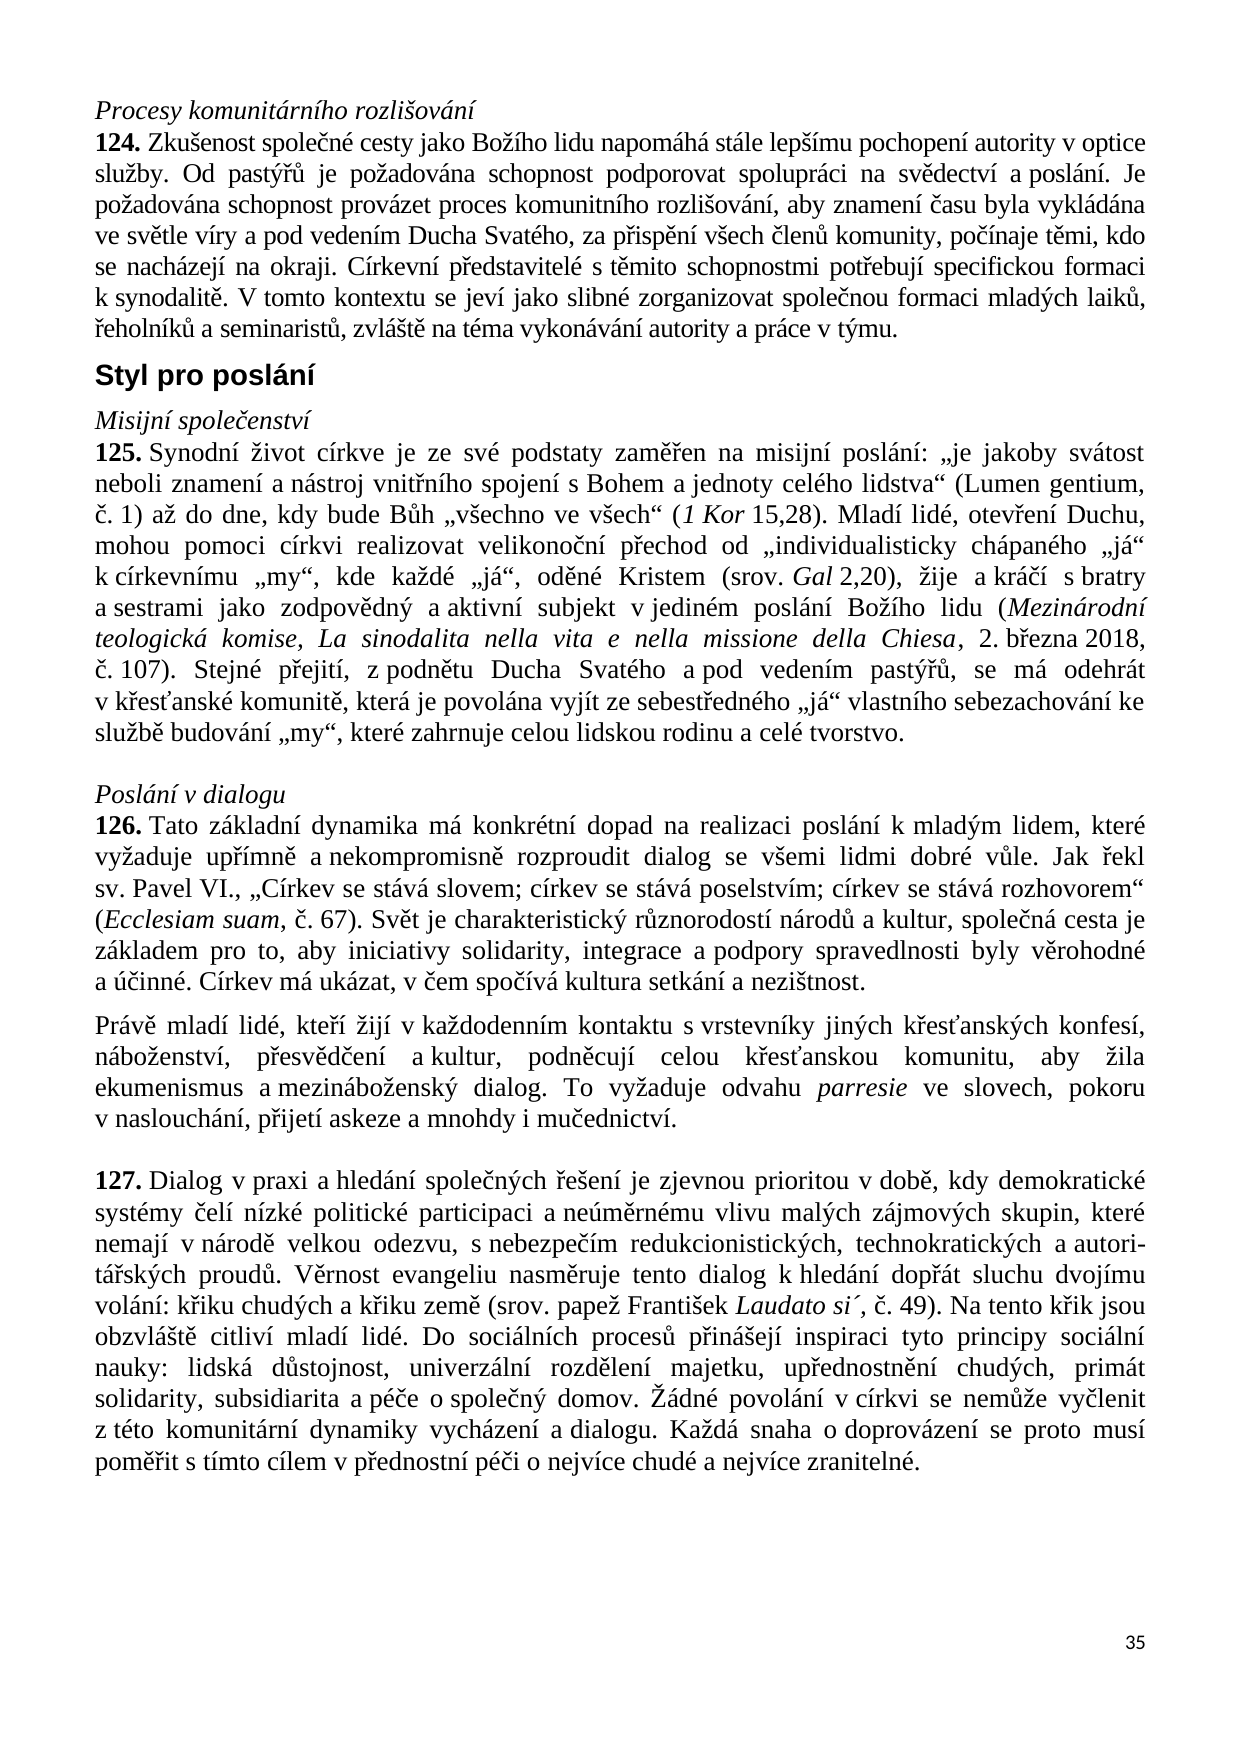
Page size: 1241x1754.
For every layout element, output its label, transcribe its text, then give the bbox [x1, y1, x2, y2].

text Misijní společenství [94, 404, 1146, 436]
text 125. Synodní život církve je ze své podstaty zaměřen na misijní poslání: „je jakoby svátost neboli znamení a nástroj vnitřního spojení s Bohem a jednoty celého lidstva“ (Lumen gentium, č. 1) až do dne, kdy bude Bůh „všechno ve všech“ (1 Kor 15,28). Mladí lidé, otevření Duchu, mohou pomoci církvi realizovat velikonoční přechod od „individualisticky chápaného „já“ k církevnímu „my“, kde každé „já“, oděné Kristem (srov. Gal 2,20), žije a kráčí s bratry a sestrami jako zodpovědný a aktivní subjekt v jediném poslání Božího lidu (Mezinárodní teologická komise, La sinodalita nella vita e nella missione della Chiesa, 2. března 2018, č. 107). Stejné přejití, z podnětu Ducha Svatého a pod vedením pastýřů, se má odehrát v křesťanské komunitě, která je povolána vyjít ze sebestředného „já“ vlastního sebezachování ke službě budování „my“, které zahrnuje celou lidskou rodinu a celé tvorstvo. [94, 436, 1146, 747]
text 126. Tato základní dynamika má konkrétní dopad na realizaci poslání k mladým lidem, které vyžaduje upřímně a nekompromisně rozproudit dialog se všemi lidmi dobré vůle. Jak řekl sv. Pavel VI., „Církev se stává slovem; církev se stává poselstvím; církev se stává rozhovorem“ (Ecclesiam suam, č. 67). Svět je charakteristický různorodostí národů a kultur, společná cesta je základem pro to, aby iniciativy solidarity, integrace a podpory spravedlnosti byly věrohodné a účinné. Církev má ukázat, v čem spočívá kultura setkání a nezištnost. [94, 809, 1146, 996]
text 127. Dialog v praxi a hledání společných řešení je zjevnou prioritou v době, kdy demokratické systémy čelí nízké politické participaci a neúměrnému vlivu malých zájmových skupin, které nemají v národě velkou odezvu, s nebezpečím redukcionistických, technokratických a autori­tářských proudů. Věrnost evangeliu nasměruje tento dialog k hledání dopřát sluchu dvojímu volání: křiku chudých a křiku země (srov. papež František Laudato si´, č. 49). Na tento křik jsou obzvláště citliví mladí lidé. Do sociálních procesů přinášejí inspiraci tyto principy sociální nauky: lidská důstojnost, univerzální rozdělení majetku, upřednostnění chudých, primát solidarity, subsidiarita a péče o společný domov. Žádné povolání v církvi se nemůže vyčlenit z této komunitární dynamiky vycházení a dialogu. Každá snaha o doprovázení se proto musí poměřit s tímto cílem v přednostní péči o nejvíce chudé a nejvíce zranitelné. [94, 1164, 1146, 1476]
subtitle Styl pro poslání [94, 358, 1146, 392]
text Procesy komunitárního rozlišování [94, 94, 1146, 126]
text 124. Zkušenost společné cesty jako Božího lidu napomáhá stále lepšímu pochopení autority v optice služby. Od pastýřů je požadována schopnost podporovat spolupráci na svědectví a poslání. Je požadována schopnost provázet proces komunitního rozlišování, aby znamení času byla vykládána ve světle víry a pod vedením Ducha Svatého, za přispění všech členů komunity, počínaje těmi, kdo se nacházejí na okraji. Církevní představitelé s těmito schopnostmi potřebují specifickou formaci k synodalitě. V tomto kontextu se jeví jako slibné zorganizovat společnou formaci mladých laiků, řeholníků a seminaristů, zvláště na téma vykonávání autority a práce v týmu. [94, 126, 1146, 344]
text Právě mladí lidé, kteří žijí v každodenním kontaktu s vrstevníky jiných křesťanských konfesí, náboženství, přesvědčení a kultur, podněcují celou křesťanskou komunitu, aby žila ekumenismus a mezináboženský dialog. To vyžaduje odvahu parresie ve slovech, pokoru v naslouchání, přijetí askeze a mnohdy i mučednictví. [94, 1009, 1146, 1133]
text Poslání v dialogu [94, 778, 1146, 809]
